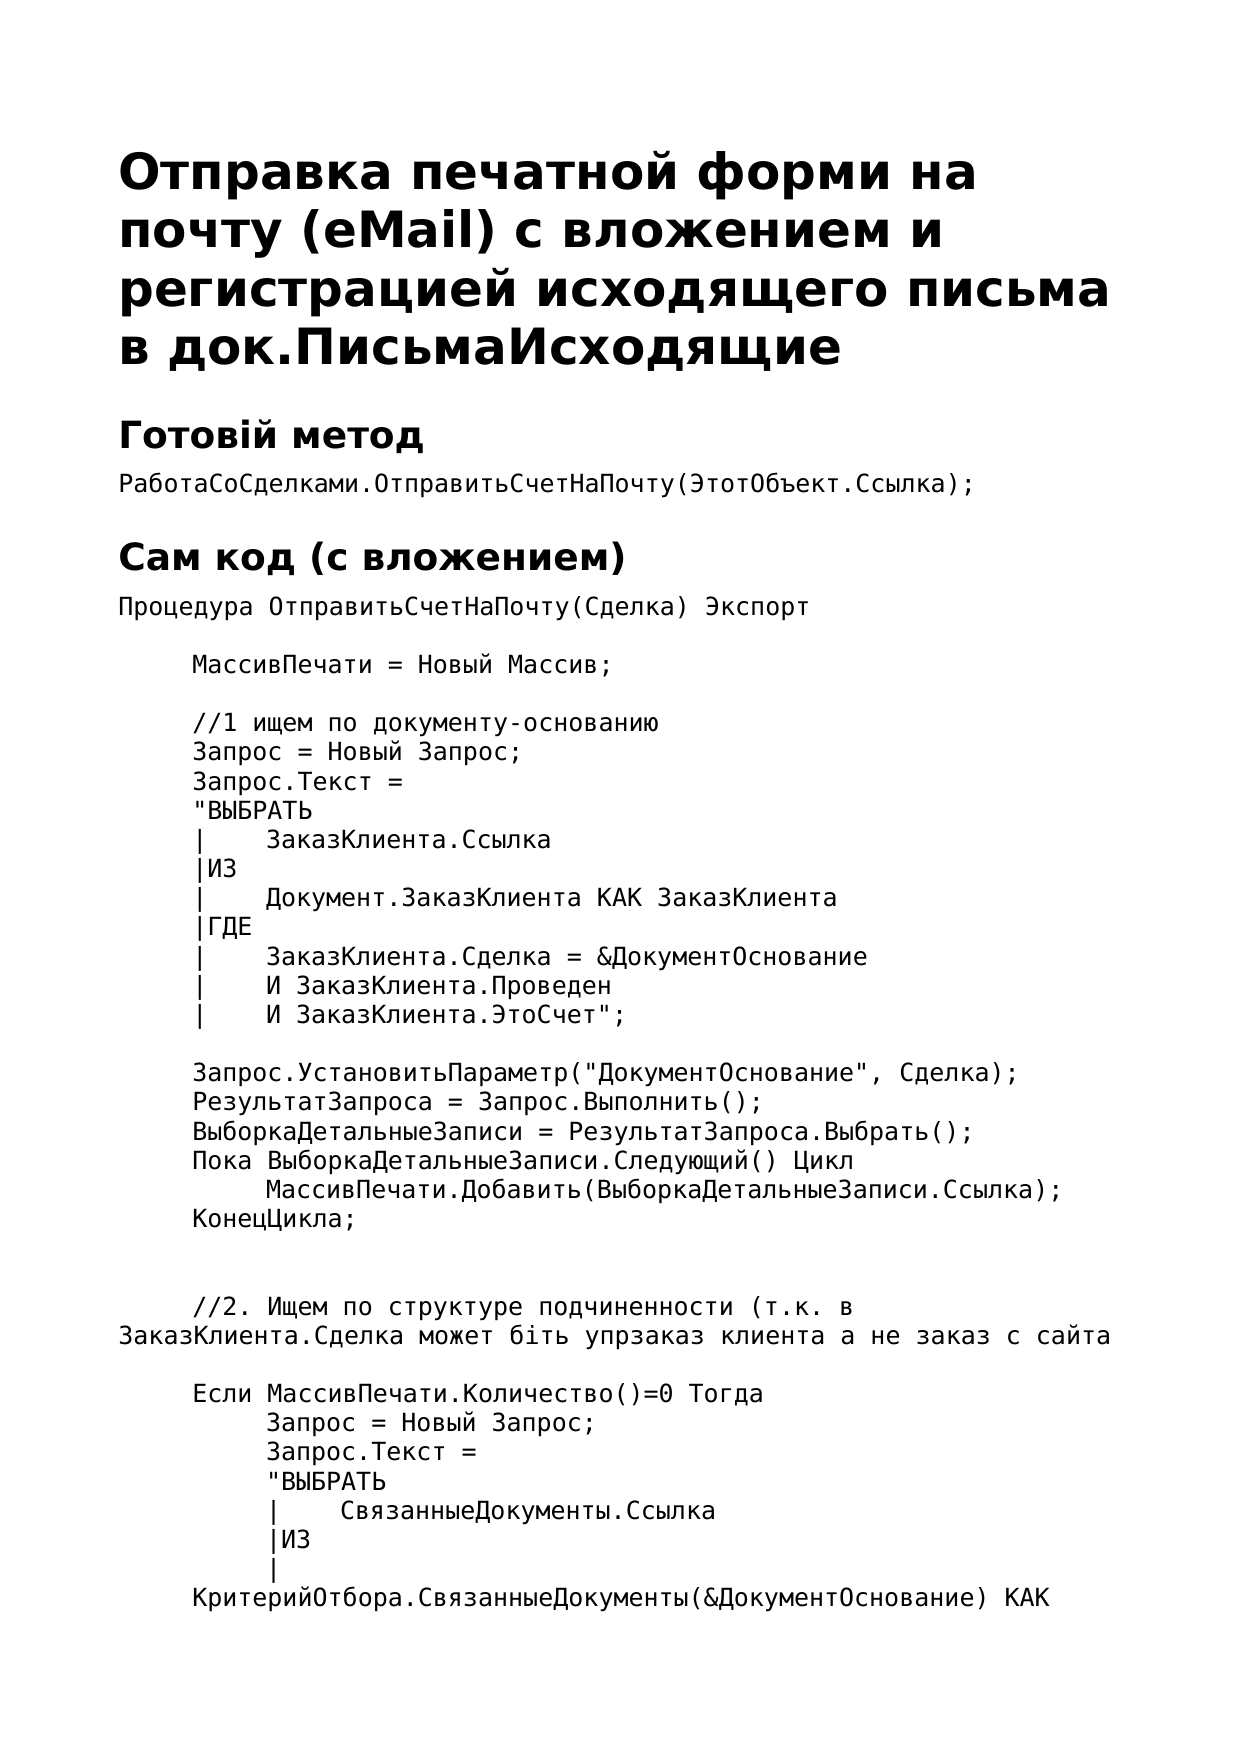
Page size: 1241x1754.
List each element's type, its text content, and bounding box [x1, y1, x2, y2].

subtitle Готовій метод [118, 413, 1122, 457]
text Процедура ОтправитьСчетНаПочту(Сделка) Экспорт МассивПечати = Новый Массив; //1 ищем по документу-основанию Запрос = Новый Запрос; Запрос.Текст = "ВЫБРАТЬ | ЗаказКлиента.Ссылка |ИЗ | Документ.ЗаказКлиента КАК ЗаказКлиента |ГДЕ | ЗаказКлиента.Сделка = &ДокументОснование | И ЗаказКлиента.Проведен | И ЗаказКлиента.ЭтоСчет"; Запрос.УстановитьПараметр("ДокументОснование", Сделка); РезультатЗапроса = Запрос.Выполнить(); ВыборкаДетальныеЗаписи = РезультатЗапроса.Выбрать(); Пока ВыборкаДетальныеЗаписи.Следующий() Цикл МассивПечати.Добавить(ВыборкаДетальныеЗаписи.Ссылка); КонецЦикла; //2. Ищем по структуре подчиненности (т.к. в ЗаказКлиента.Сделка может біть упрзаказ клиента а не заказ с сайта Если МассивПечати.Количество()=0 Тогда Запрос = Новый Запрос; Запрос.Текст = "ВЫБРАТЬ | СвязанныеДокументы.Ссылка |ИЗ | КритерийОтбора.СвязанныеДокументы(&ДокументОснование) КАК [118, 592, 1122, 1613]
subtitle Отправка печатной форми на почту (eMail) с вложением и регистрацией исходящего письма в док.ПисьмаИсходящие [118, 143, 1122, 376]
text РаботаСоСделками.ОтправитьСчетНаПочту(ЭтотОбъект.Ссылка); [118, 470, 1122, 499]
subtitle Сам код (с вложением) [118, 536, 1122, 579]
